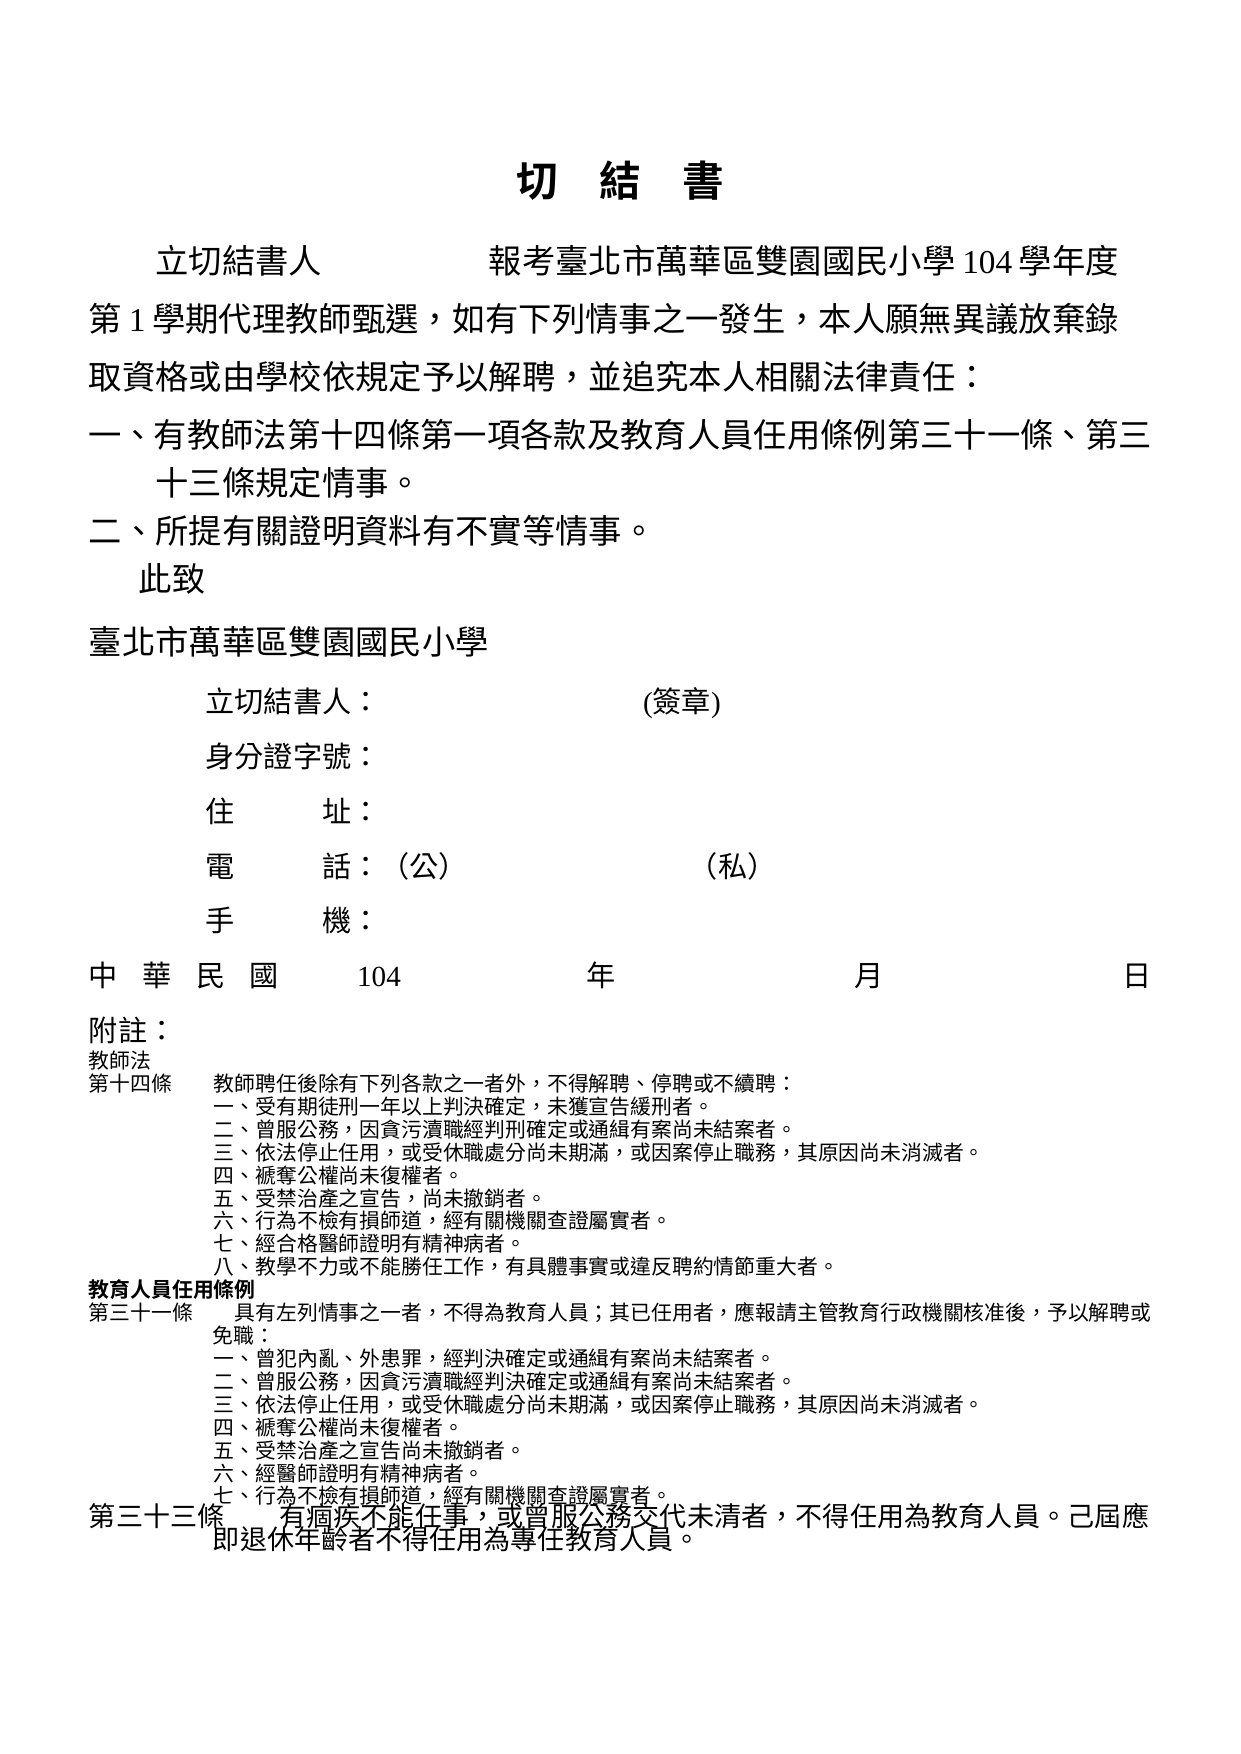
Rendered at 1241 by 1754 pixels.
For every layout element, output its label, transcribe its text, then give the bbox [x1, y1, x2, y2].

text 七、行為不檢有損師道，經有關機關查證屬實者。 [592, 1486, 645, 1508]
text 第三十三條 有痼疾不能任事，或曾服公務交代未清者，不得任用為教育人員。己屆應即退休年齡者不得任用為專任教育人員。 [89, 1508, 1152, 1554]
text 六、行為不檢有損師道，經有關機關查證屬實者。 [89, 1211, 1152, 1233]
text 第十四條 教師聘任後除有下列各款之一者外，不得解聘、停聘或不續聘： [89, 1073, 1152, 1096]
text 第三十一條 具有左列情事之一者，不得為教育人員；其已任用者，應報請主管教育行政機關核准後，予以解聘或免職： [89, 1302, 1152, 1348]
text 七、行為不檢有損師道，經有關機關查證屬實者。 [639, 1486, 1152, 1508]
text 教育人員任用條例 [89, 1279, 1152, 1302]
text 七、行為不檢有損師道，經有關機關查證屬實者。 [363, 1486, 518, 1508]
text 一、受有期徒刑一年以上判決確定，未獲宣告緩刑者。 [89, 1096, 1152, 1119]
text 七、經合格醫師證明有精神病者。 [89, 1233, 1152, 1256]
text 手 機： [89, 898, 1152, 940]
text 七、行為不檢有損師道，經有關機關查證屬實者。 [541, 1486, 596, 1508]
text 八、教學不力或不能勝任工作，有具體事實或違反聘約情節重大者。 [89, 1256, 1152, 1279]
text 七、行為不檢有損師道，經有關機關查證屬實者。 [89, 1486, 294, 1508]
text 五、受禁治產之宣告尚未撤銷者。 [89, 1440, 1152, 1463]
text 五、受禁治產之宣告，尚未撤銷者。 [89, 1188, 1152, 1211]
text 教師法 [89, 1050, 1152, 1073]
text 四、褫奪公權尚未復權者。 [89, 1165, 1152, 1188]
text 七、行為不檢有損師道，經有關機關查證屬實者。 [513, 1486, 535, 1508]
text 臺北市萬華區雙園國民小學 [89, 616, 1152, 664]
text 電 話：（公） （私） [89, 843, 1152, 885]
text 七、行為不檢有損師道，經有關機關查證屬實者。 [323, 1486, 374, 1508]
text 一、有教師法第十四條第一項各款及教育人員任用條例第三十一條、第三十三條規定情事。 [89, 408, 1152, 505]
text 三、依法停止任用，或受休職處分尚未期滿，或因案停止職務，其原因尚未消滅者。 [89, 1394, 1152, 1417]
text 四、褫奪公權尚未復權者。 [89, 1417, 1152, 1440]
text 此致 [139, 553, 1152, 601]
text 二、曾服公務，因貪污瀆職經判決確定或通緝有案尚未結案者。 [89, 1371, 1152, 1394]
text 一、曾犯內亂、外患罪，經判決確定或通緝有案尚未結案者。 [89, 1348, 1152, 1371]
text 切 結 書 [89, 148, 1152, 208]
text 住 址： [89, 788, 1152, 831]
text 二、所提有關證明資料有不實等情事。 [89, 505, 1152, 553]
text 身分證字號： [89, 733, 1152, 776]
text 三、依法停止任用，或受休職處分尚未期滿，或因案停止職務，其原因尚未消滅者。 [89, 1142, 1152, 1165]
text 附註： [89, 1008, 1152, 1050]
text 立切結書人 報考臺北市萬華區雙園國民小學104學年度第1學期代理教師甄選，如有下列情事之一發生，本人願無異議放棄錄取資格或由學校依規定予以解聘，並追究本人相關法律責任： [89, 235, 1152, 399]
text 六、經醫師證明有精神病者。 [89, 1463, 1152, 1486]
text 立切結書人： (簽章) [89, 678, 1152, 721]
text 七、行為不檢有損師道，經有關機關查證屬實者。 [287, 1486, 322, 1508]
text 中華民國 104 年 月 日 [89, 953, 1152, 995]
text 二、曾服公務，因貪污瀆職經判刑確定或通緝有案尚未結案者。 [89, 1119, 1152, 1142]
